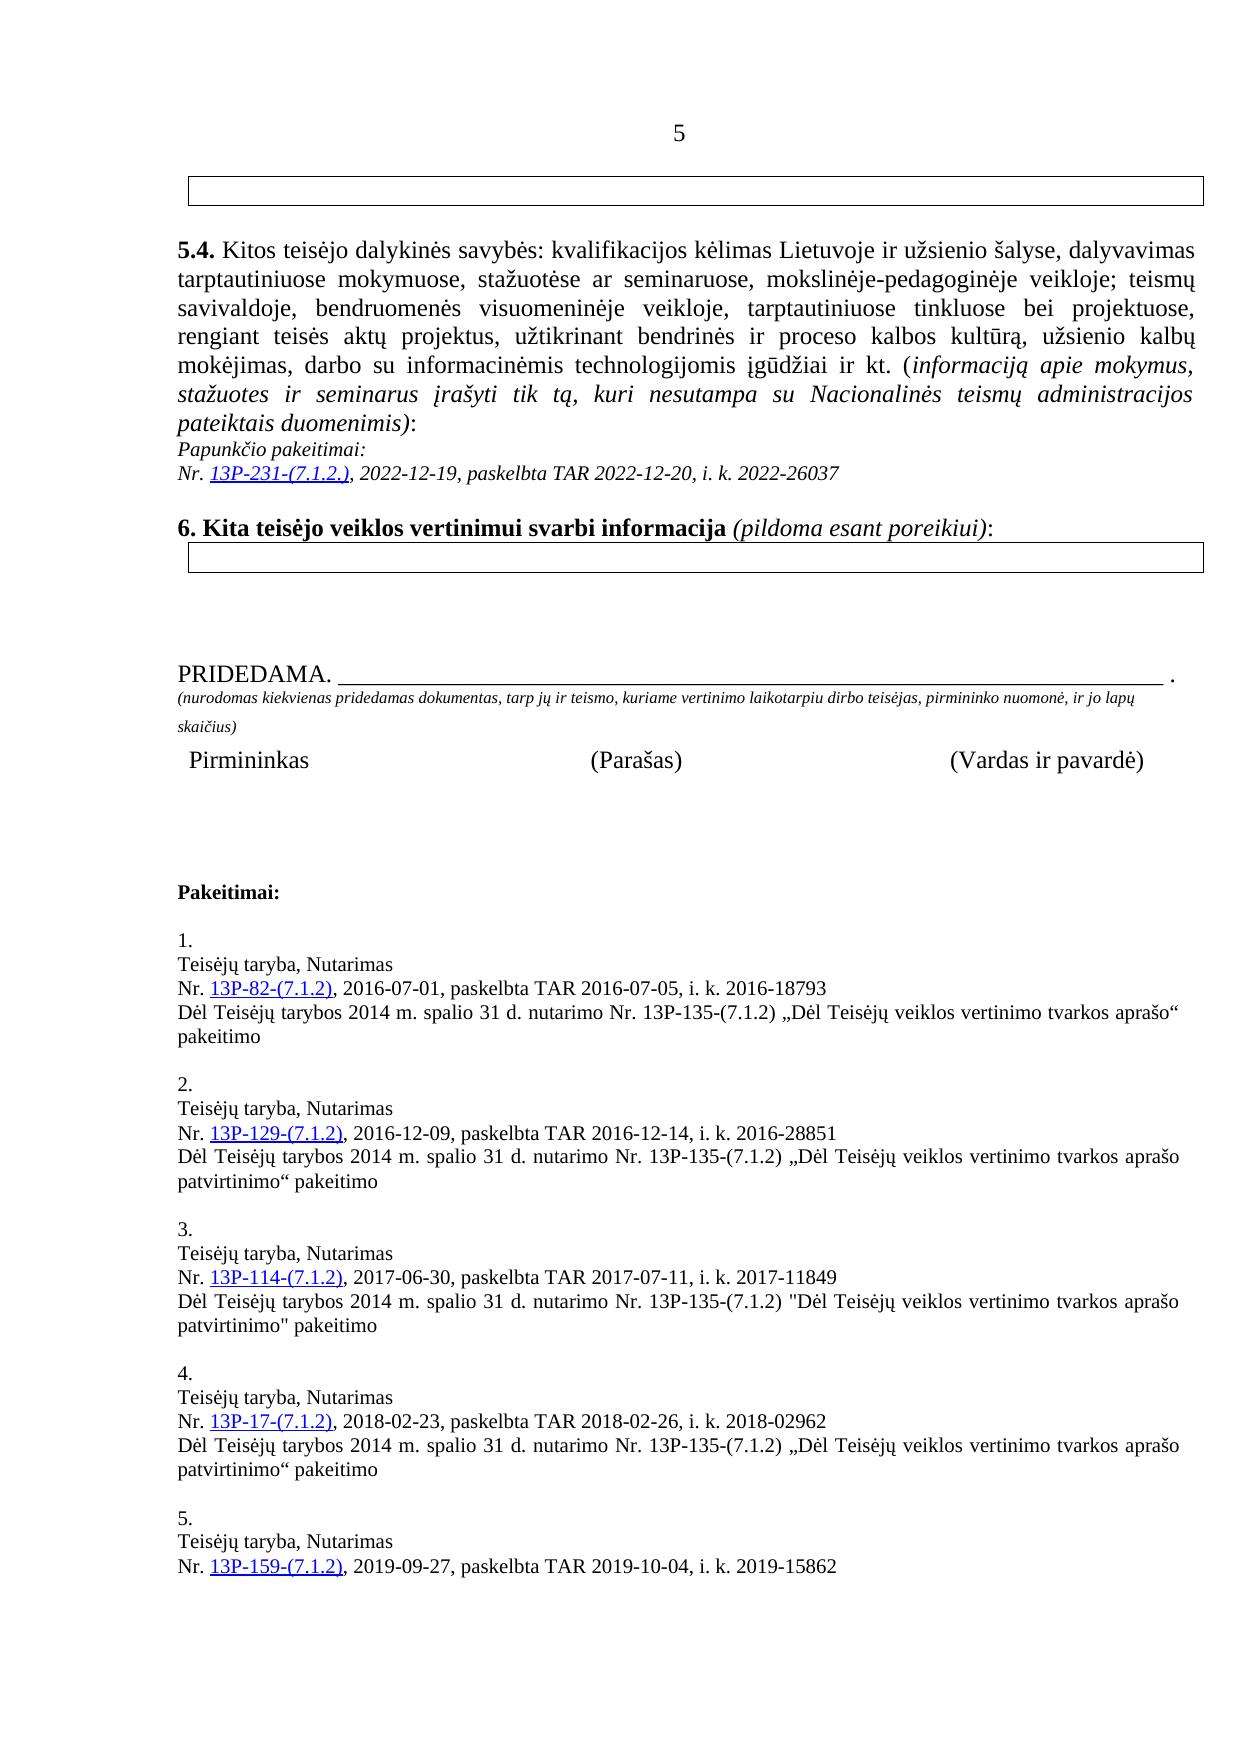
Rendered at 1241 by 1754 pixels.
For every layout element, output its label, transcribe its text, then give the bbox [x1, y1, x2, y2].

text Dėl Teisėjų tarybos 2014 m. spalio 31 d. nutarimo Nr. 13P-135-(7.1.2) "Dėl Teisėjų veiklos vertinimo tvarkos aprašo patvirtinimo" pakeitimo [177, 1289, 1181, 1337]
text 1. [177, 928, 1181, 952]
text Nr. 13P-231-(7.1.2.), 2022-12-19, paskelbta TAR 2022-12-20, i. k. 2022-26037 [177, 461, 1181, 484]
text Teisėjų taryba, Nutarimas [177, 1385, 1181, 1409]
text Nr. 13P-114-(7.1.2), 2017-06-30, paskelbta TAR 2017-07-11, i. k. 2017-11849 [177, 1265, 1181, 1289]
text Teisėjų taryba, Nutarimas [177, 1096, 1181, 1120]
text 4. [177, 1361, 1181, 1385]
text PRIDEDAMA. __________________________________________________________________ . [177, 659, 1181, 688]
text Dėl Teisėjų tarybos 2014 m. spalio 31 d. nutarimo Nr. 13P-135-(7.1.2) „Dėl Teisėjų veiklos vertinimo tvarkos aprašo patvirtinimo“ pakeitimo [177, 1433, 1181, 1481]
text Teisėjų taryba, Nutarimas [177, 1241, 1181, 1265]
text Nr. 13P-159-(7.1.2), 2019-09-27, paskelbta TAR 2019-10-04, i. k. 2019-15862 [177, 1553, 1181, 1578]
table_header [189, 177, 1203, 205]
text Nr. 13P-17-(7.1.2), 2018-02-23, paskelbta TAR 2018-02-26, i. k. 2018-02962 [177, 1409, 1181, 1433]
text Papunkčio pakeitimai: [177, 436, 1181, 461]
text 6. Kita teisėjo veiklos vertinimui svarbi informacija (pildoma esant poreikiui): [177, 513, 1181, 542]
table_header [189, 543, 1203, 572]
table_header Pirmininkas (Parašas) [177, 745, 938, 803]
text Dėl Teisėjų tarybos 2014 m. spalio 31 d. nutarimo Nr. 13P-135-(7.1.2) „Dėl Teisėjų veiklos vertinimo tvarkos aprašo patvirtinimo“ pakeitimo [177, 1144, 1181, 1193]
text (nurodomas kiekvienas pridedamas dokumentas, tarp jų ir teismo, kuriame vertinimo laikotarpiu dirbo teisėjas, pirmininko nuomonė, ir jo lapų skaičius) [177, 688, 1181, 745]
text 3. [177, 1217, 1181, 1241]
text Teisėjų taryba, Nutarimas [177, 1529, 1181, 1553]
text Dėl Teisėjų tarybos 2014 m. spalio 31 d. nutarimo Nr. 13P-135-(7.1.2) „Dėl Teisėjų veiklos vertinimo tvarkos aprašo“ pakeitimo [177, 1000, 1181, 1048]
table_header (Vardas ir pavardė) [939, 745, 1198, 803]
text 5. [177, 1505, 1181, 1529]
text Nr. 13P-129-(7.1.2), 2016-12-09, paskelbta TAR 2016-12-14, i. k. 2016-28851 [177, 1120, 1181, 1144]
text 5.4. Kitos teisėjo dalykinės savybės: kvalifikacijos kėlimas Lietuvoje ir užsienio šalyse, dalyvavimas tarptautiniuose mokymuose, stažuotėse ar seminaruose, mokslinėje-pedagoginėje veikloje; teismų savivaldoje, bendruomenės visuomeninėje veikloje, tarptautiniuose tinkluose bei projektuose, rengiant teisės aktų projektus, užtikrinant bendrinės ir proceso kalbos kultūrą, užsienio kalbų mokėjimas, darbo su informacinėmis technologijomis įgūdžiai ir kt. (informaciją apie mokymus, stažuotes ir seminarus įrašyti tik tą, kuri nesutampa su Nacionalinės teismų administracijos pateiktais duomenimis): [177, 235, 1196, 436]
text 2. [177, 1072, 1181, 1096]
text Nr. 13P-82-(7.1.2), 2016-07-01, paskelbta TAR 2016-07-05, i. k. 2016-18793 [177, 976, 1181, 1000]
text Pakeitimai: [177, 880, 1181, 904]
text Teisėjų taryba, Nutarimas [177, 952, 1181, 976]
